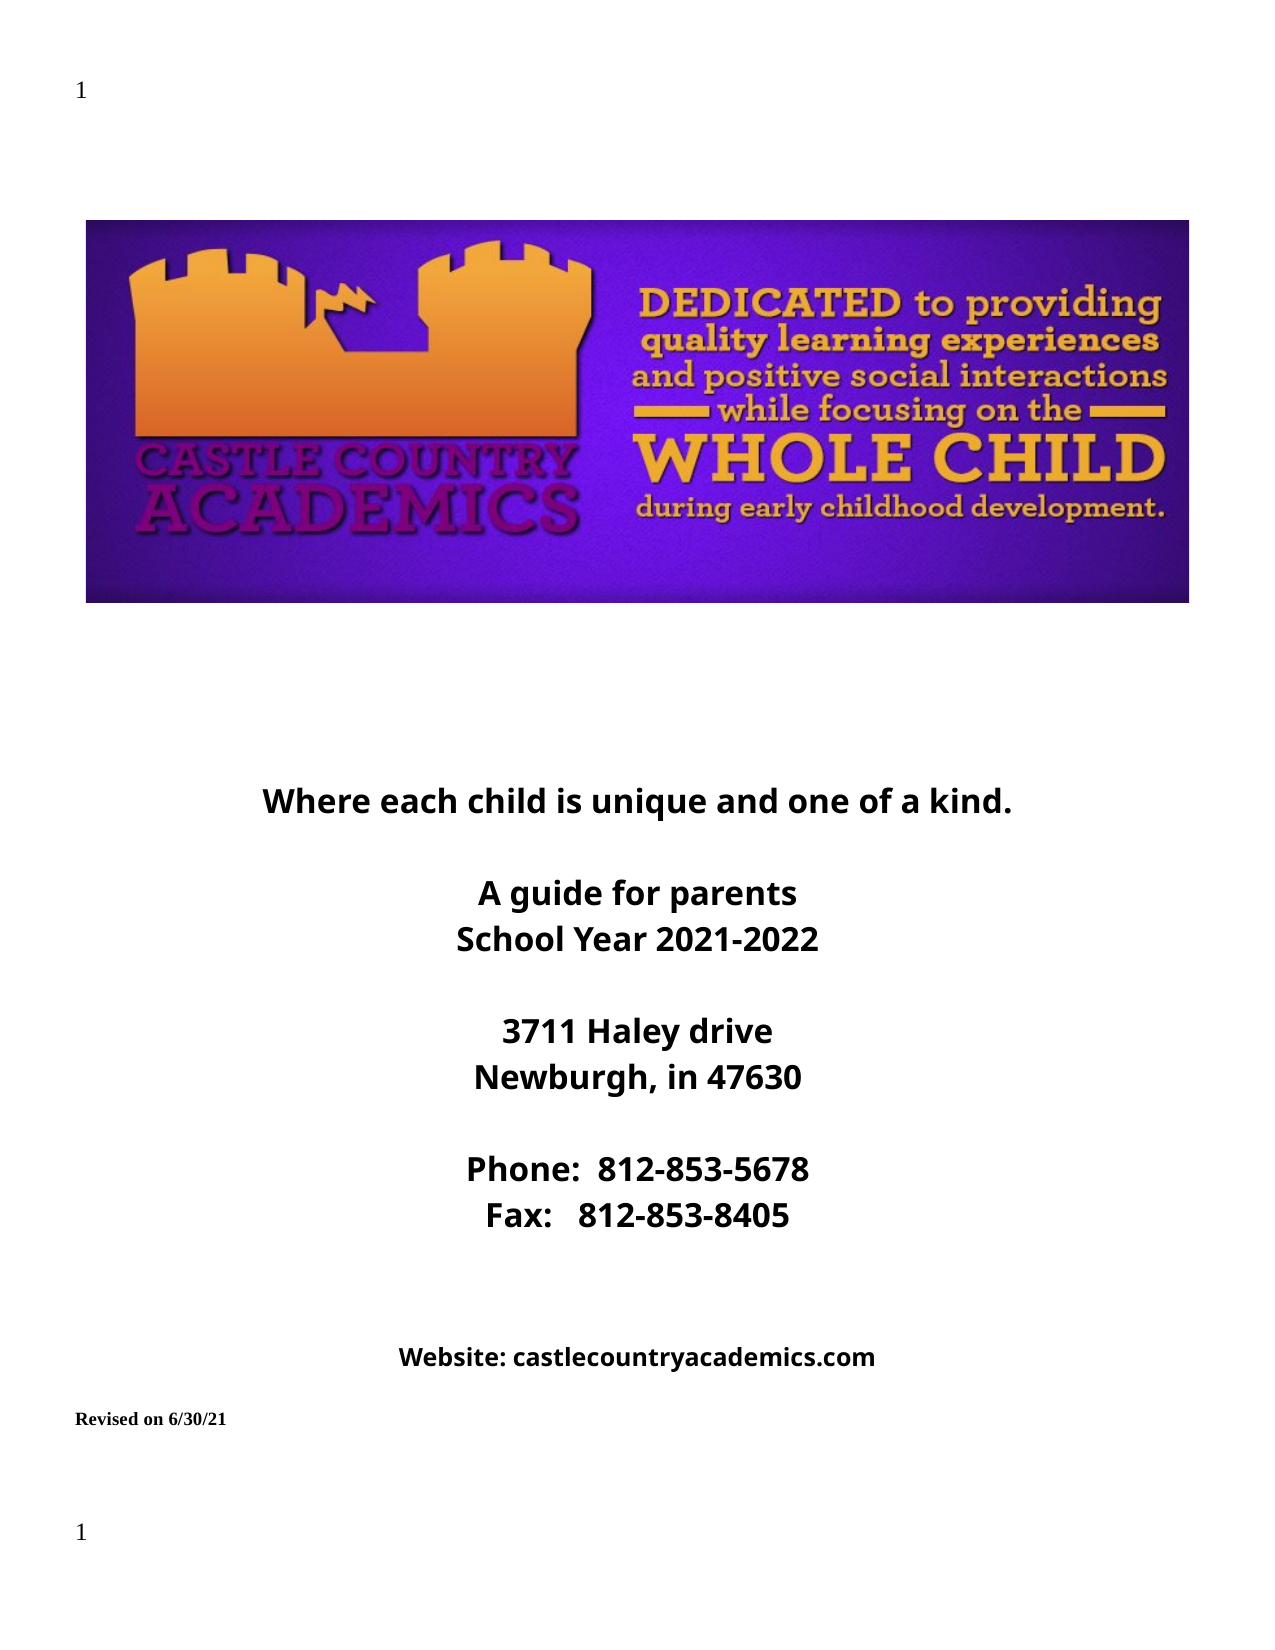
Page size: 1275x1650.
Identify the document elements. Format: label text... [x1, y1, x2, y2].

picture [85, 220, 1190, 603]
text A guide for parents [75, 869, 1200, 916]
text Phone: 812-853-5678 [75, 1146, 1200, 1192]
text 3711 Haley drive [75, 1008, 1200, 1054]
text Revised on 6/30/21 [75, 1408, 1200, 1430]
text Where each child is unique and one of a kind. [75, 777, 1200, 823]
text School Year 2021-2022 [75, 916, 1200, 962]
text Newburgh, in 47630 [75, 1054, 1200, 1100]
text Website: castlecountryacademics.com [75, 1340, 1200, 1374]
text Fax: 812-853-8405 [75, 1192, 1200, 1238]
